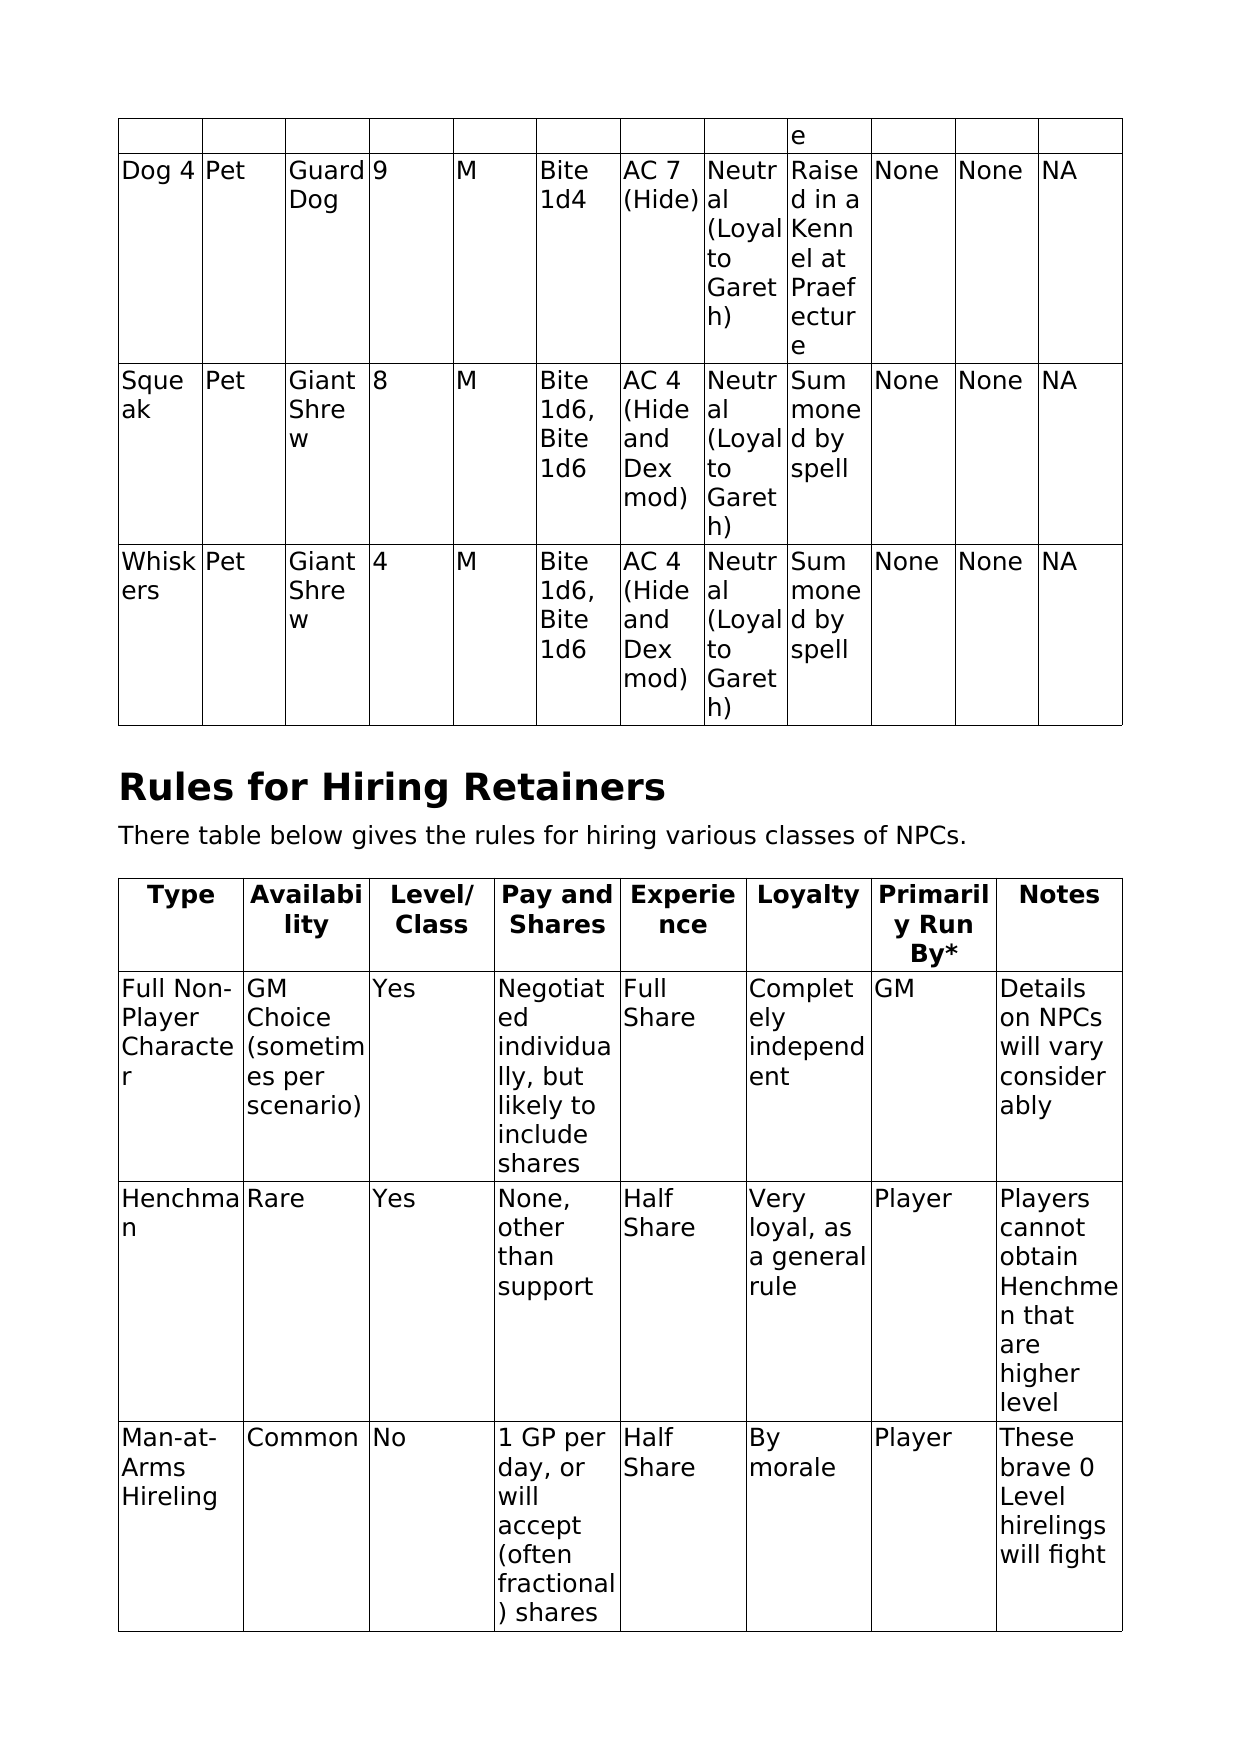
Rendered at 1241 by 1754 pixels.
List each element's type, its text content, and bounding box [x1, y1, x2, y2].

table_cell M [454, 545, 536, 725]
table_cell Common [244, 1422, 369, 1631]
table_cell Dog 4 [119, 154, 202, 363]
table_cell None [872, 364, 955, 544]
table_cell By morale [747, 1422, 871, 1631]
table_cell AC 4 (Hide and Dex mod) [621, 364, 704, 544]
table_cell Yes [370, 972, 494, 1181]
table_cell [286, 119, 369, 153]
table_cell [370, 119, 453, 153]
table_cell Summoned by spell [788, 364, 871, 544]
table_cell 9 [370, 154, 453, 363]
table_cell Raised in a Kennel at Praefecture [788, 154, 871, 363]
text There table below gives the rules for hiring various classes of NPCs. [118, 821, 1122, 850]
table_header Loyalty [747, 879, 871, 971]
table_cell Bite 1d6, Bite 1d6 [537, 545, 620, 725]
table_cell GM [872, 972, 996, 1181]
table_cell Players cannot obtain Henchmen that are higher level [997, 1182, 1122, 1421]
table_cell [621, 119, 704, 153]
table_cell Full Non-Player Character [119, 972, 243, 1181]
table_cell 8 [370, 364, 453, 544]
table_cell Half Share [621, 1182, 746, 1421]
table_cell Yes [370, 1182, 494, 1421]
table_header Type [119, 879, 243, 971]
table_cell None [956, 154, 1038, 363]
table_cell Rare [244, 1182, 369, 1421]
table_cell [454, 119, 536, 153]
table_cell Bite 1d4 [537, 154, 620, 363]
table_cell Neutral (Loyal to Gareth) [705, 364, 787, 544]
table_cell [119, 119, 202, 153]
table_header Notes [997, 879, 1122, 971]
table_cell Negotiated individually, but likely to include shares [495, 972, 620, 1181]
table_cell Completely independent [747, 972, 871, 1181]
table_cell [872, 119, 955, 153]
table_cell Neutral (Loyal to Gareth) [705, 154, 787, 363]
table_cell Player [872, 1422, 996, 1631]
table_cell These brave 0 Level hirelings will fight [997, 1422, 1122, 1631]
table_cell Half Share [621, 1422, 746, 1631]
table_cell None [956, 364, 1038, 544]
table_cell Details on NPCs will vary considerably [997, 972, 1122, 1181]
table_cell GM Choice (sometimes per scenario) [244, 972, 369, 1181]
table_cell [1039, 119, 1122, 153]
table_header Primarily Run By* [872, 879, 996, 971]
table_cell Player [872, 1182, 996, 1421]
table_cell M [454, 364, 536, 544]
table_cell Very loyal, as a general rule [747, 1182, 871, 1421]
table_cell [956, 119, 1038, 153]
table_cell Henchman [119, 1182, 243, 1421]
table_cell Pet [203, 545, 285, 725]
table_cell 1 GP per day, or will accept (often fractional) shares [495, 1422, 620, 1631]
table_header Pay and Shares [495, 879, 620, 971]
table_cell AC 4 (Hide and Dex mod) [621, 545, 704, 725]
table_cell AC 7 (Hide) [621, 154, 704, 363]
table_cell Man-at-Arms Hireling [119, 1422, 243, 1631]
table_cell Giant Shrew [286, 545, 369, 725]
table_cell [203, 119, 285, 153]
table_cell NA [1039, 364, 1122, 544]
table_cell Guard Dog [286, 154, 369, 363]
table_cell 4 [370, 545, 453, 725]
table_cell Pet [203, 364, 285, 544]
table_cell [537, 119, 620, 153]
table_cell Bite 1d6, Bite 1d6 [537, 364, 620, 544]
table_cell Giant Shrew [286, 364, 369, 544]
table_cell None [872, 545, 955, 725]
table_cell Summoned by spell [788, 545, 871, 725]
table_cell M [454, 154, 536, 363]
table_header Experience [621, 879, 746, 971]
table_cell Neutral (Loyal to Gareth) [705, 545, 787, 725]
table_cell NA [1039, 154, 1122, 363]
table_cell NA [1039, 545, 1122, 725]
table_cell Whiskers [119, 545, 202, 725]
table_header Level/Class [370, 879, 494, 971]
table_cell e [788, 119, 871, 153]
table_cell None [872, 154, 955, 363]
table_cell Full Share [621, 972, 746, 1181]
table_cell None, other than support [495, 1182, 620, 1421]
table_cell [705, 119, 787, 153]
table_header Availability [244, 879, 369, 971]
subtitle Rules for Hiring Retainers [118, 765, 1122, 809]
table_cell Squeak [119, 364, 202, 544]
table_cell None [956, 545, 1038, 725]
table_cell No [370, 1422, 494, 1631]
table_cell Pet [203, 154, 285, 363]
